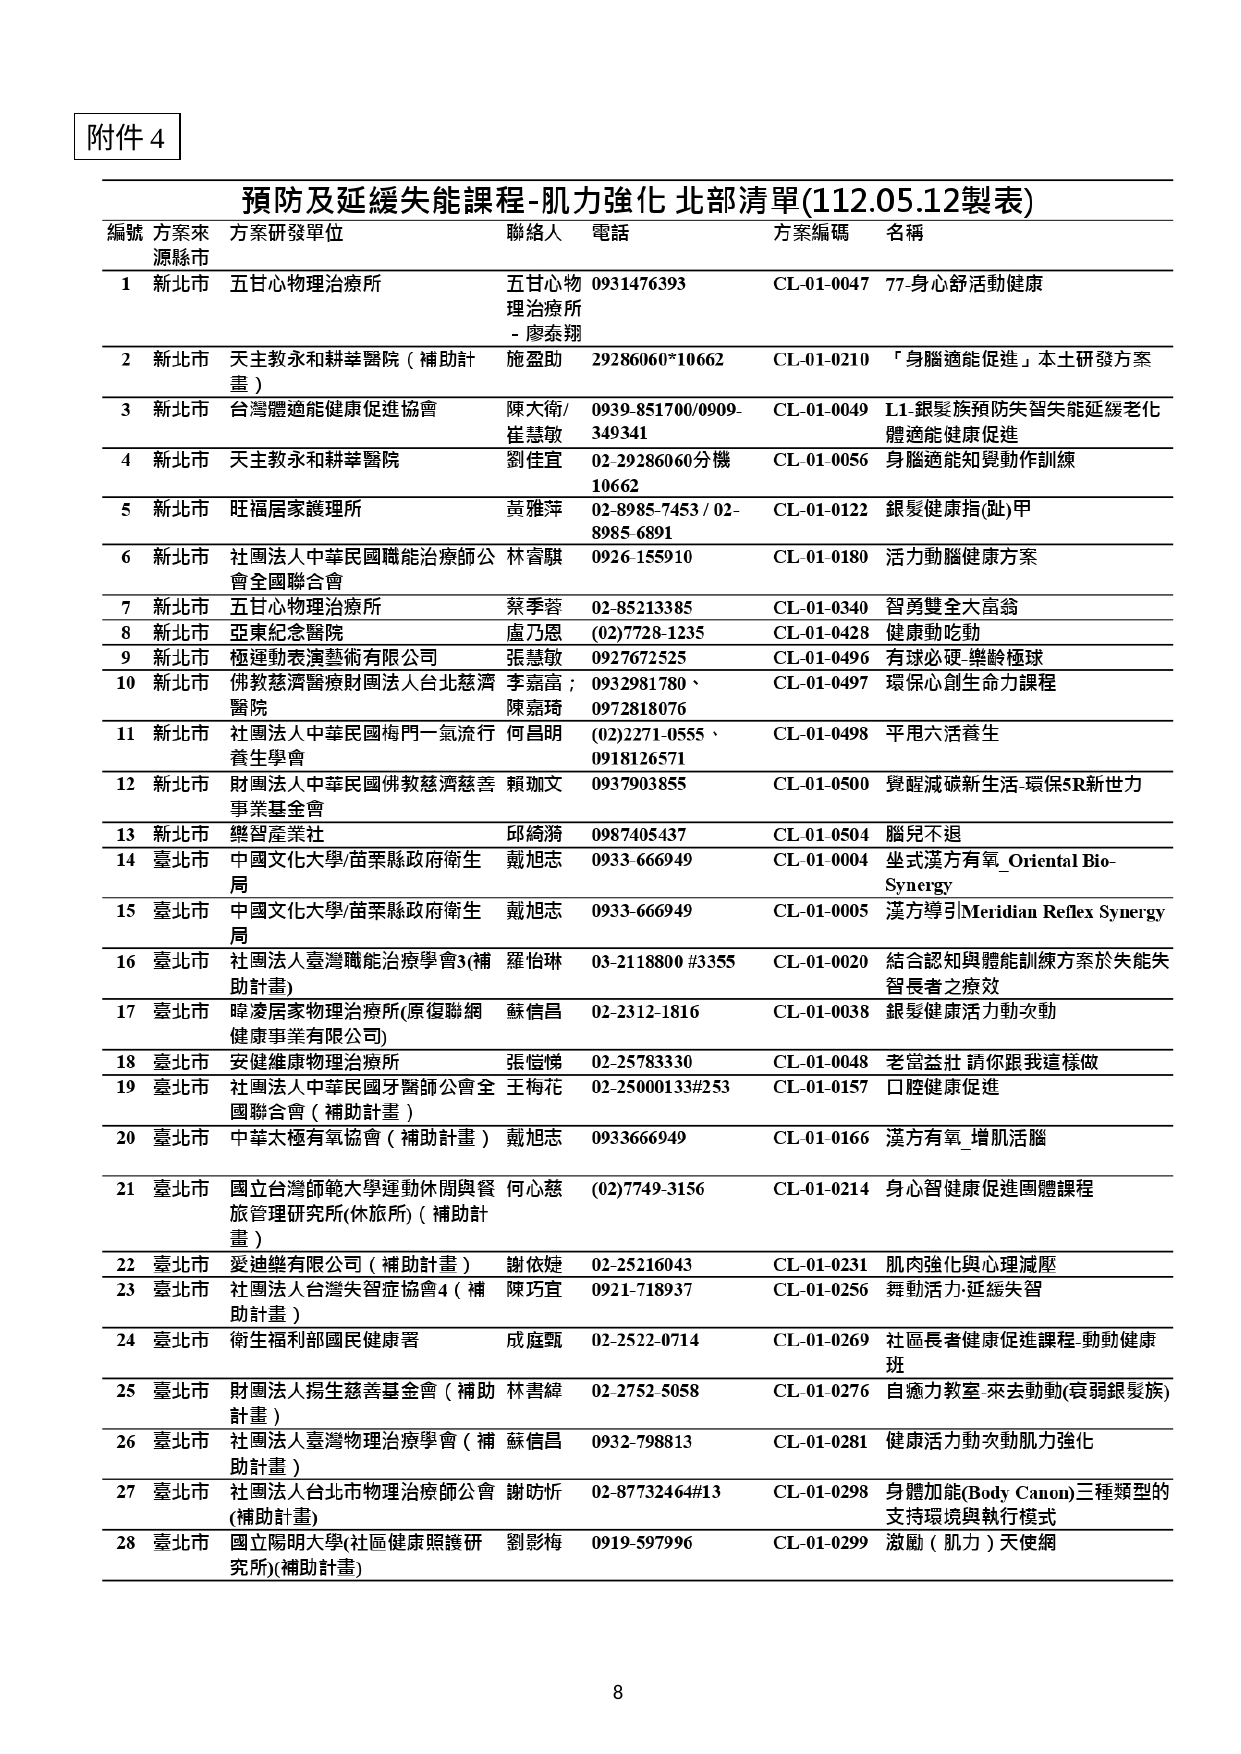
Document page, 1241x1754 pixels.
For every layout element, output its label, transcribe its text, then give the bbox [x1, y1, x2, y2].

table_header 附件4 [75, 114, 179, 159]
